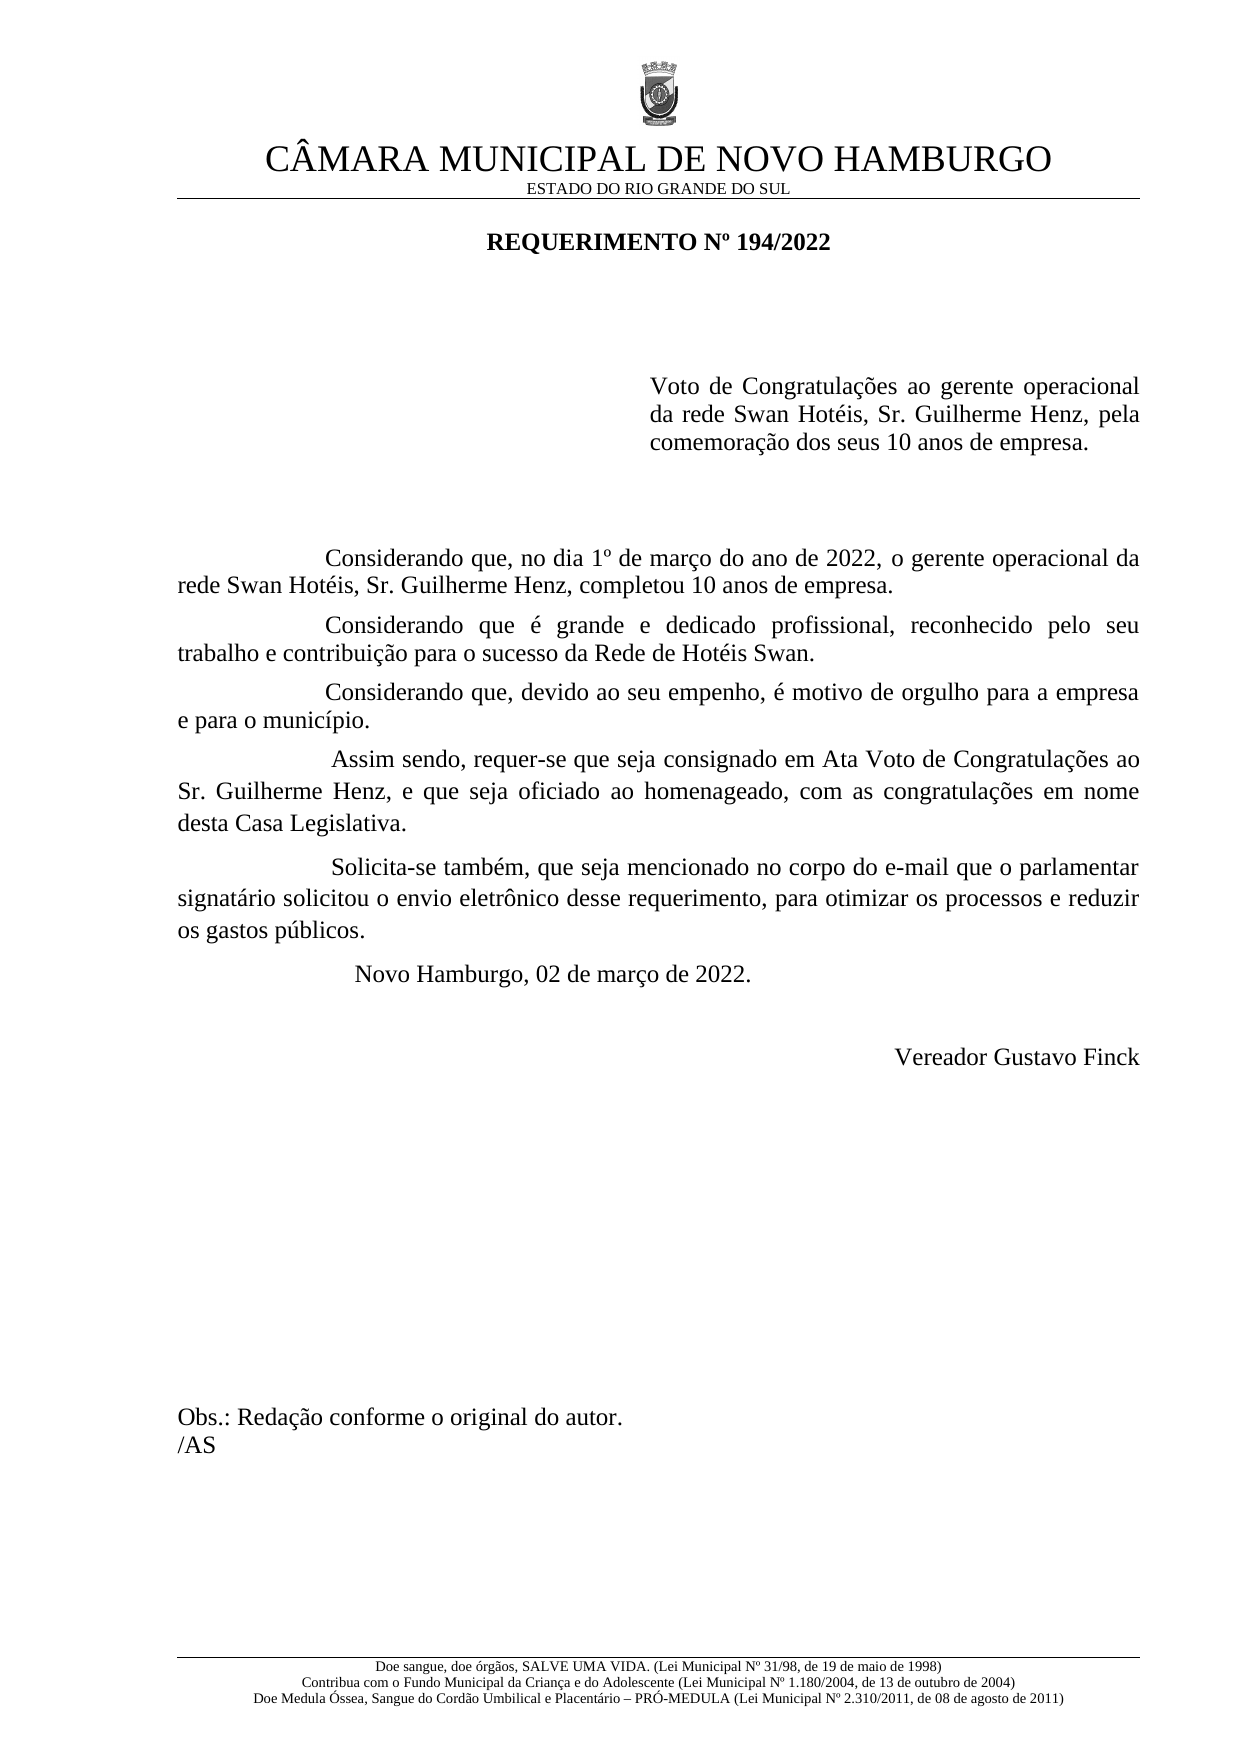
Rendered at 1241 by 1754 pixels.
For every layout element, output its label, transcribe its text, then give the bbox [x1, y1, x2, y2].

text /AS [177, 1431, 1140, 1458]
text Considerando que, no dia 1º de março do ano de 2022, o gerente operacional da rede Swan Hotéis, Sr. Guilherme Henz, completou 10 anos de empresa. [177, 544, 1140, 599]
text Assim sendo, requer-se que seja consignado em Ata Voto de Congratulações ao Sr. Guilherme Henz, e que seja oficiado ao homenageado, com as congratulações em nome desta Casa Legislativa. [177, 746, 1140, 837]
text Voto de Congratulações ao gerente operacional da rede Swan Hotéis, Sr. Guilherme Henz, pela comemoração dos seus 10 anos de empresa. [649, 372, 1140, 455]
text Obs.: Redação conforme o original do autor. [177, 1403, 1140, 1431]
text REQUERIMENTO Nº 194/2022 [177, 228, 1140, 256]
text Novo Hamburgo, 02 de março de 2022. [177, 960, 1140, 987]
text Considerando que, devido ao seu empenho, é motivo de orgulho para a empresa e para o município. [177, 678, 1140, 734]
text Considerando que é grande e dedicado profissional, reconhecido pelo seu trabalho e contribuição para o sucesso da Rede de Hotéis Swan. [177, 611, 1140, 667]
text Vereador Gustavo Finck [177, 1043, 1140, 1071]
text Solicita-se também, que seja mencionado no corpo do e-mail que o parlamentar signatário solicitou o envio eletrônico desse requerimento, para otimizar os processos e reduzir os gastos públicos. [177, 853, 1140, 944]
